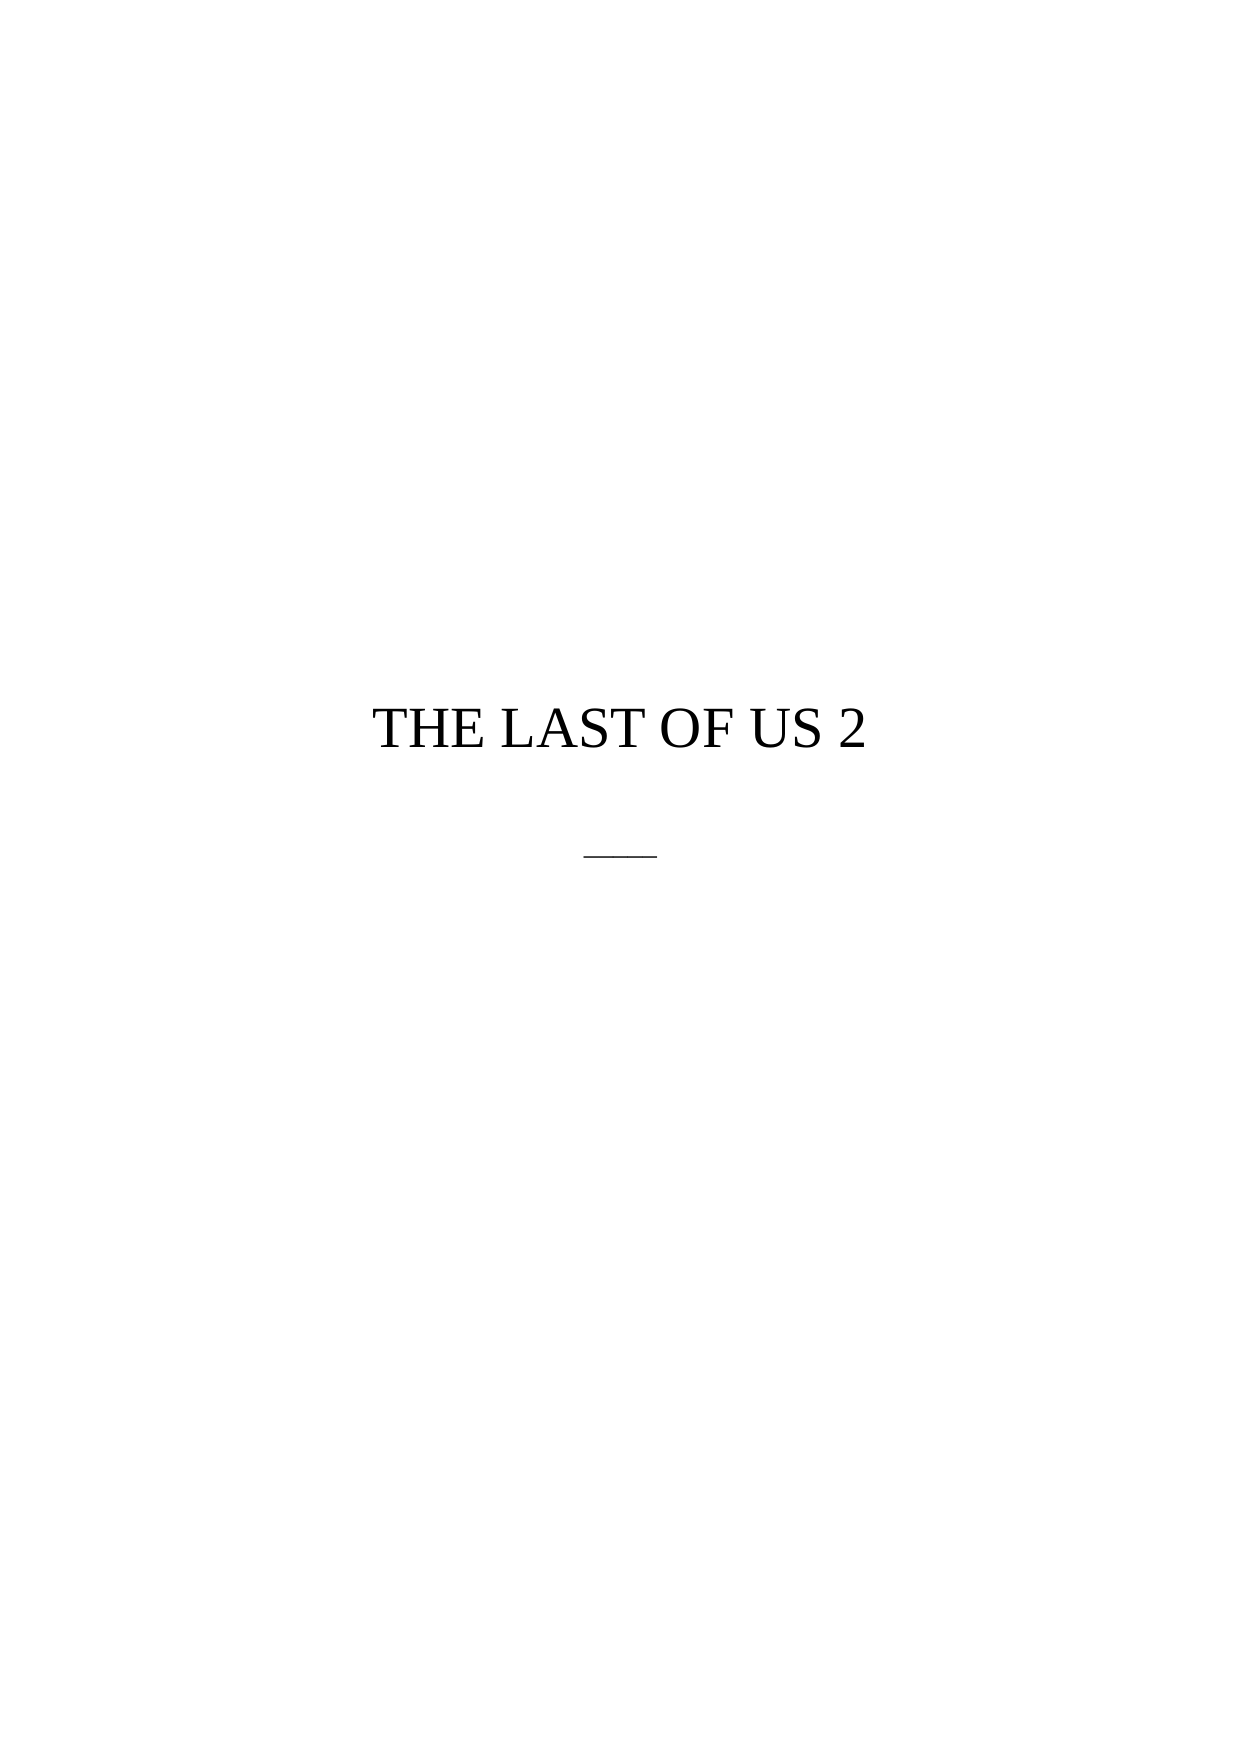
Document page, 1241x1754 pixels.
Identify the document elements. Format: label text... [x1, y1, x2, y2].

text THE LAST OF US 2 [118, 693, 1122, 760]
text _____ [118, 827, 1122, 861]
